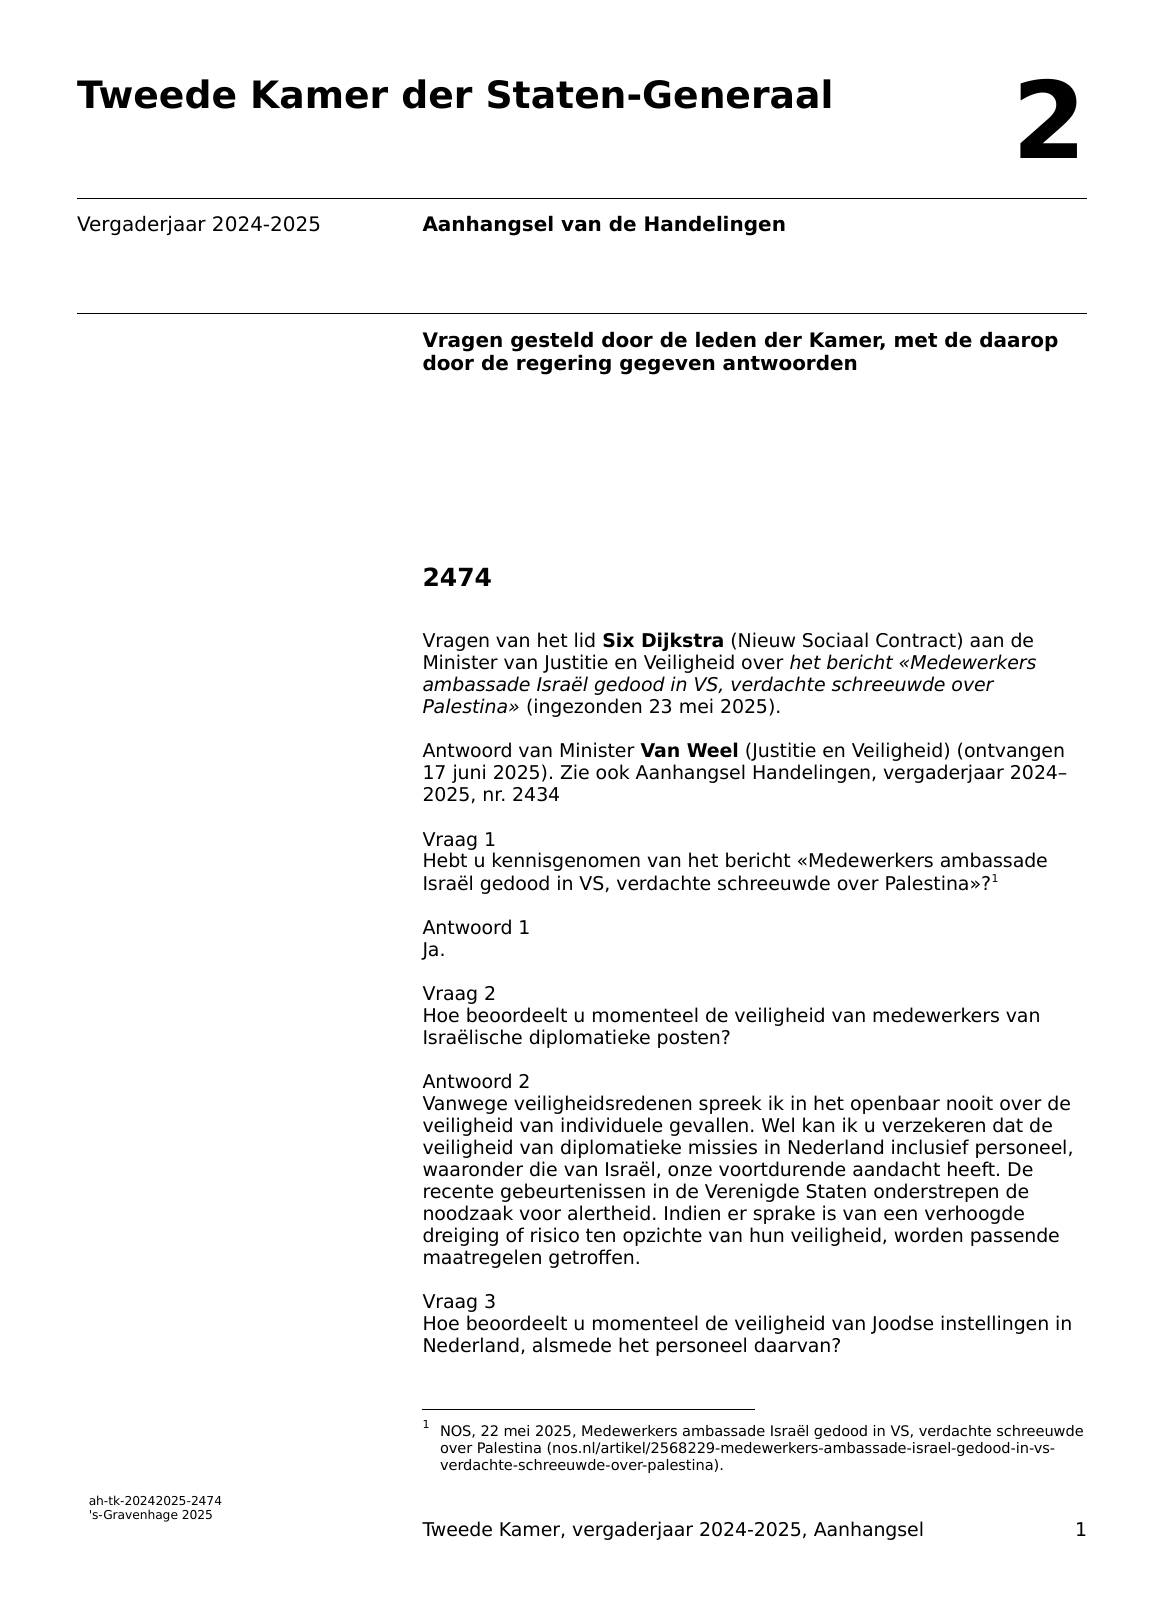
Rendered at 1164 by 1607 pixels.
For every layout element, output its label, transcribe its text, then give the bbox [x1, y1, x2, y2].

text 2474 [422, 563, 1087, 592]
text Hebt u kennisgenomen van het bericht «Medewerkers ambassade Israël gedood in VS, verdachte schreeuwde over Palestina»? [422, 850, 1087, 894]
text Antwoord 1 [422, 917, 1087, 938]
table_cell [77, 314, 422, 375]
text Vraag 1 [422, 828, 1087, 850]
text Vraag 2 [422, 983, 1087, 1005]
text 's-Gravenhage 2025 [88, 1508, 323, 1522]
text ah-tk-20242025-2474 [88, 1494, 323, 1508]
table_cell Vragen gesteld door de leden der Kamer, met de daarop door de regering gegeven antwoorden [422, 314, 1087, 375]
table_cell Vergaderjaar 2024-2025 [77, 199, 422, 313]
text Hoe beoordeelt u momenteel de veiligheid van medewerkers van Israëlische diplomatieke posten? [422, 1005, 1087, 1049]
table_cell Aanhangsel van de Handelingen [422, 199, 1087, 313]
text Ja. [422, 938, 1087, 961]
text Antwoord 2 [422, 1071, 1087, 1093]
table_header 2 [886, 59, 1087, 198]
text Hoe beoordeelt u momenteel de veiligheid van Joodse instellingen in Nederland, alsmede het personeel daarvan? [422, 1313, 1087, 1357]
text Antwoord van Minister Van Weel (Justitie en Veiligheid) (ontvangen 17 juni 2025). Zie ook Aanhangsel Handelingen, vergaderjaar 2024–2025, nr. 2434 [422, 740, 1087, 806]
text Vraag 3 [422, 1291, 1087, 1313]
text Vragen van het lid Six Dijkstra (Nieuw Sociaal Contract) aan de Minister van Justitie en Veiligheid over het bericht «Medewerkers ambassade Israël gedood in VS, verdachte schreeuwde over Palestina» (ingezonden 23 mei 2025). [422, 630, 1087, 718]
text Vanwege veiligheidsredenen spreek ik in het openbaar nooit over de veiligheid van individuele gevallen. Wel kan ik u verzekeren dat de veiligheid van diplomatieke missies in Nederland inclusief personeel, waaronder die van Israël, onze voortdurende aandacht heeft. De recente gebeurtenissen in de Verenigde Staten onderstrepen de noodzaak voor alertheid. Indien er sprake is van een verhoogde dreiging of risico ten opzichte van hun veiligheid, worden passende maatregelen getroffen. [422, 1093, 1087, 1269]
text NOS, 22 mei 2025, Medewerkers ambassade Israël gedood in VS, verdachte schreeuwde over Palestina (nos.nl/artikel/2568229-medewerkers-ambassade-israel-gedood-in-vs-verdachte-schreeuwde-over-palestina). [422, 1418, 1087, 1474]
table_header Tweede Kamer der Staten-Generaal [77, 59, 886, 198]
